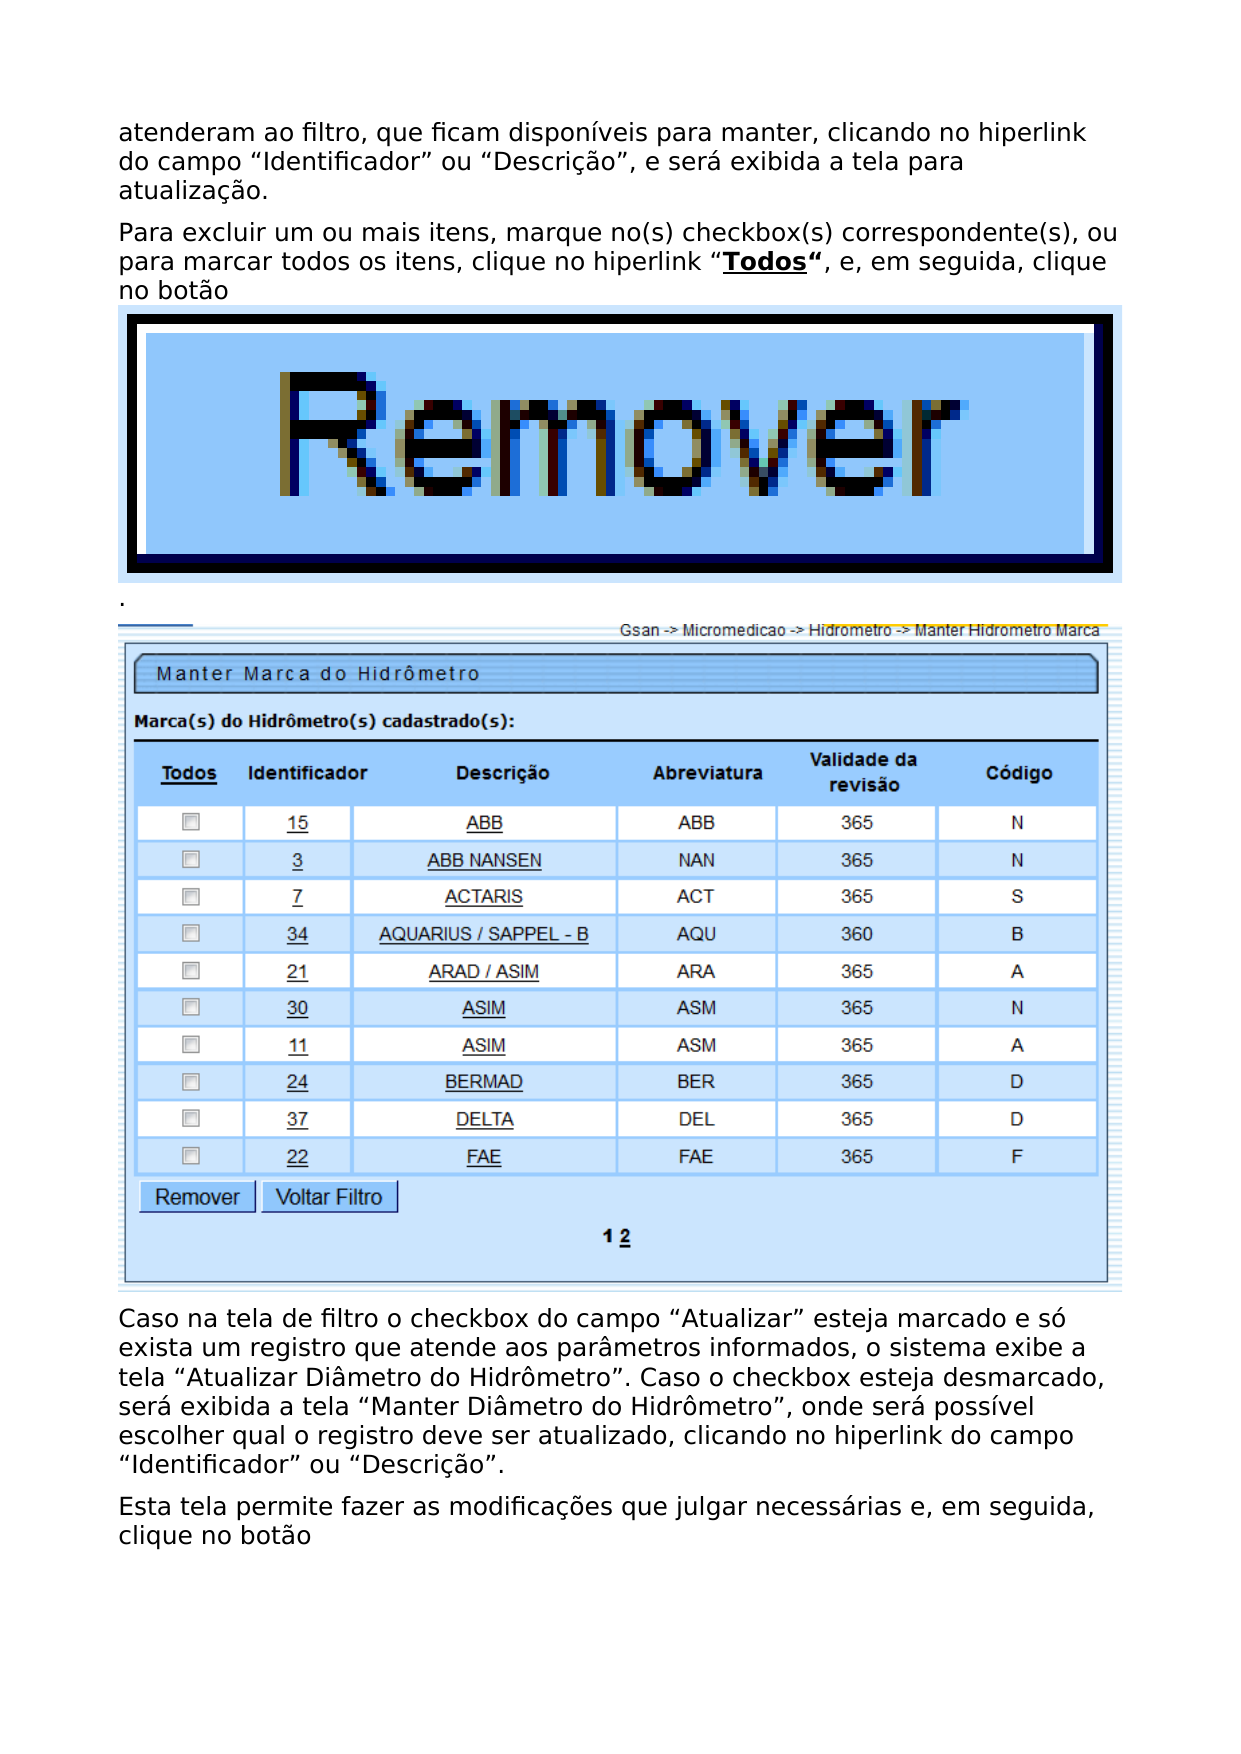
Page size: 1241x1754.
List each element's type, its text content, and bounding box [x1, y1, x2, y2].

picture [118, 624, 1123, 1292]
picture [118, 305, 1123, 583]
text Para excluir um ou mais itens, marque no(s) checkbox(s) correspondente(s), ou para marcar todos os itens, clique no hiperlink “Todos“, e, em seguida, clique no botão [118, 218, 1122, 305]
text Caso na tela de filtro o checkbox do campo “Atualizar” esteja marcado e só exista um registro que atende aos parâmetros informados, o sistema exibe a tela “Atualizar Diâmetro do Hidrômetro”. Caso o checkbox esteja desmarcado, será exibida a tela “Manter Diâmetro do Hidrômetro”, onde será possível escolher qual o registro deve ser atualizado, clicando no hiperlink do campo “Identificador” ou “Descrição”. [118, 1304, 1122, 1479]
text atenderam ao filtro, que ficam disponíveis para manter, clicando no hiperlink do campo “Identificador” ou “Descrição”, e será exibida a tela para atualização. [118, 118, 1122, 206]
text . [118, 583, 1122, 612]
text Esta tela permite fazer as modificações que julgar necessárias e, em seguida, clique no botão [118, 1492, 1122, 1550]
